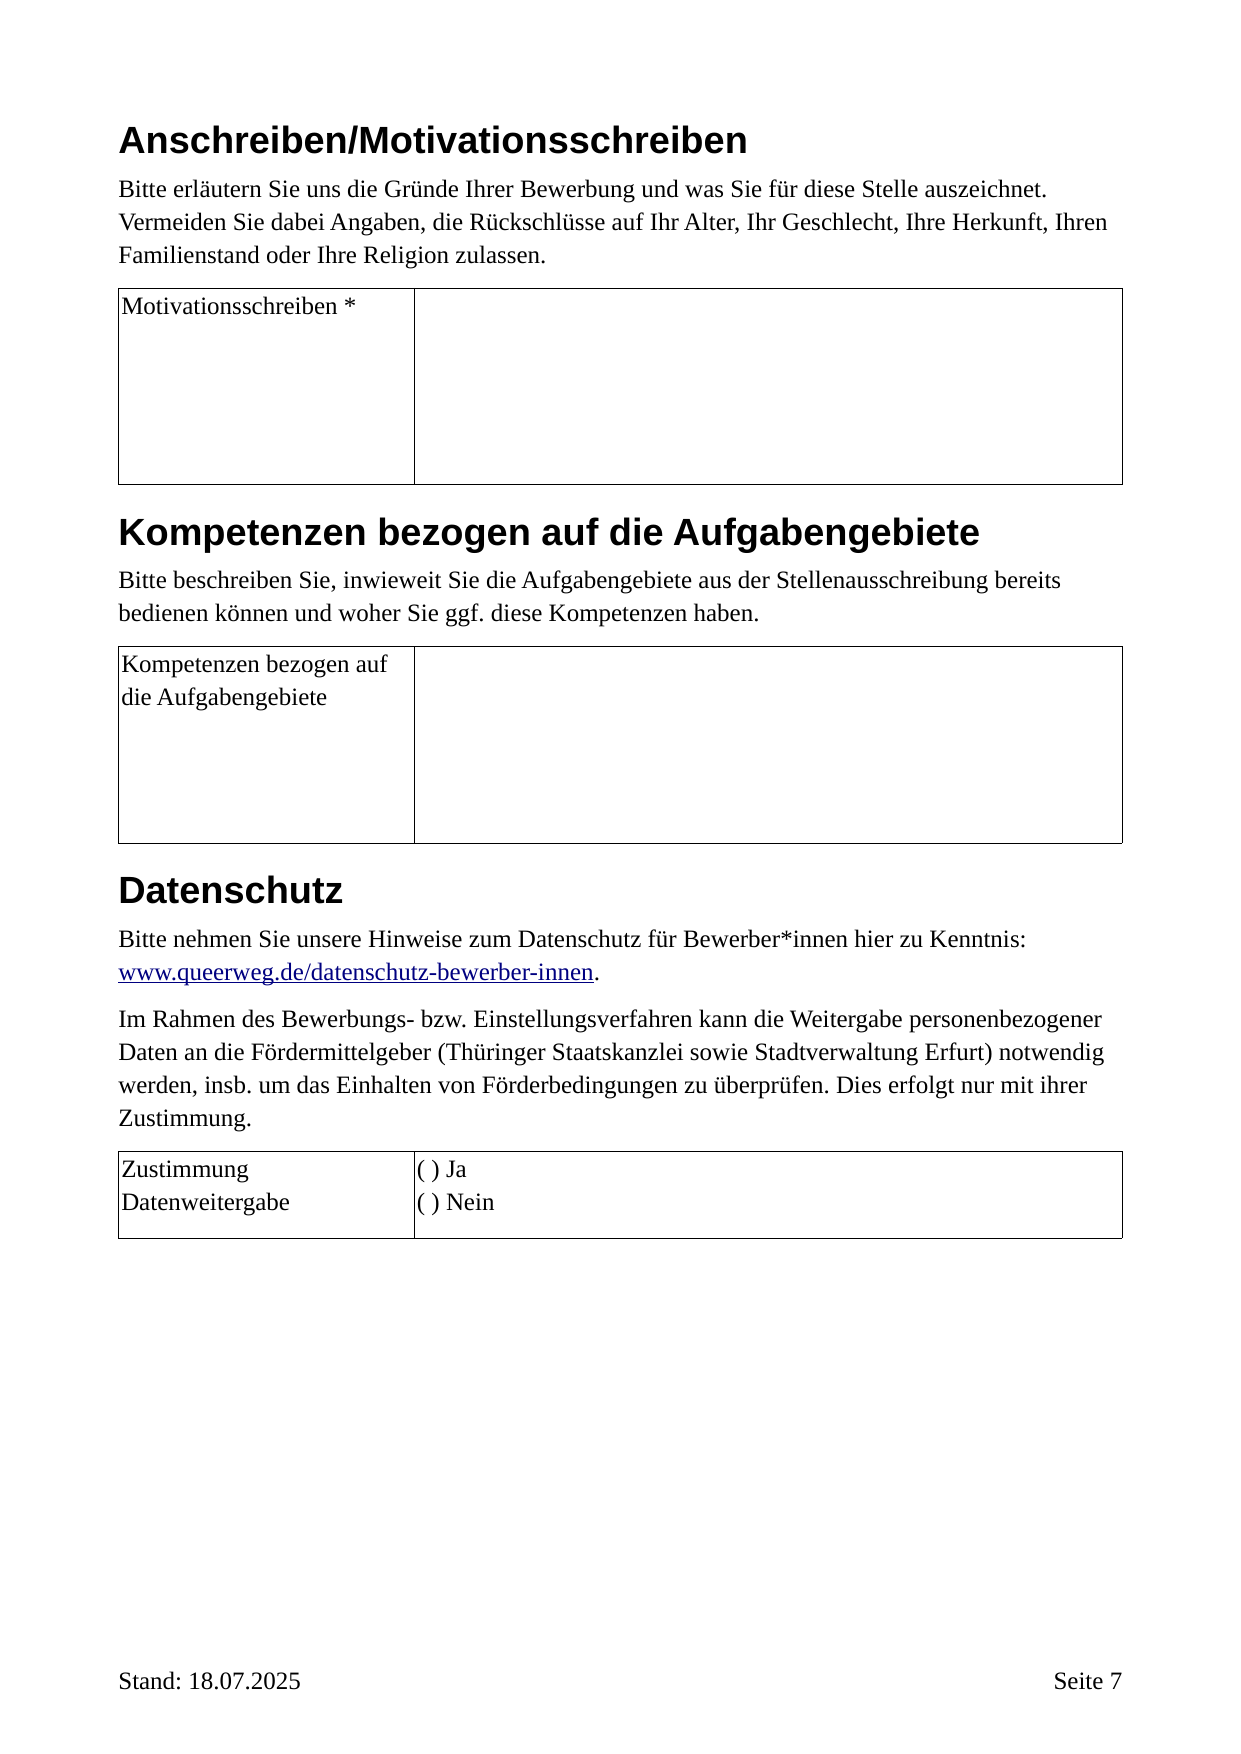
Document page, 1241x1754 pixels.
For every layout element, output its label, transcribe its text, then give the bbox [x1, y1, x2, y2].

table_header Motivationsschreiben * [119, 289, 414, 484]
text Bitte erläutern Sie uns die Gründe Ihrer Bewerbung und was Sie für diese Stelle auszeichnet. Vermeiden Sie dabei Angaben, die Rückschlüsse auf Ihr Alter, Ihr Geschlecht, Ihre Herkunft, Ihren Familienstand oder Ihre Religion zulassen. [118, 174, 1122, 269]
text Bitte nehmen Sie unsere Hinweise zum Datenschutz für Bewerber*innen hier zu Kenntnis: www.queerweg.de/datenschutz-bewerber-innen. [118, 924, 1122, 986]
subtitle Datenschutz [118, 868, 1122, 911]
table_header ( ) Ja ( ) Nein [415, 1152, 1122, 1238]
table_header Kompetenzen bezogen auf die Aufgabengebiete [119, 647, 414, 842]
table_header [415, 289, 1122, 484]
table_header [415, 647, 1122, 842]
subtitle Kompetenzen bezogen auf die Aufgabengebiete [118, 509, 1122, 553]
text Bitte beschreiben Sie, inwieweit Sie die Aufgabengebiete aus der Stellenausschreibung bereits bedienen können und woher Sie ggf. diese Kompetenzen haben. [118, 566, 1122, 627]
table_header Zustimmung Datenweitergabe [119, 1152, 414, 1238]
text Im Rahmen des Bewerbungs- bzw. Einstellungsverfahren kann die Weitergabe personenbezogener Daten an die Fördermittelgeber (Thüringer Staatskanzlei sowie Stadtverwaltung Erfurt) notwendig werden, insb. um das Einhalten von Förderbedingungen zu überprüfen. Dies erfolgt nur mit ihrer Zustimmung. [118, 1004, 1122, 1132]
subtitle Anschreiben/Motivationsschreiben [118, 118, 1122, 162]
